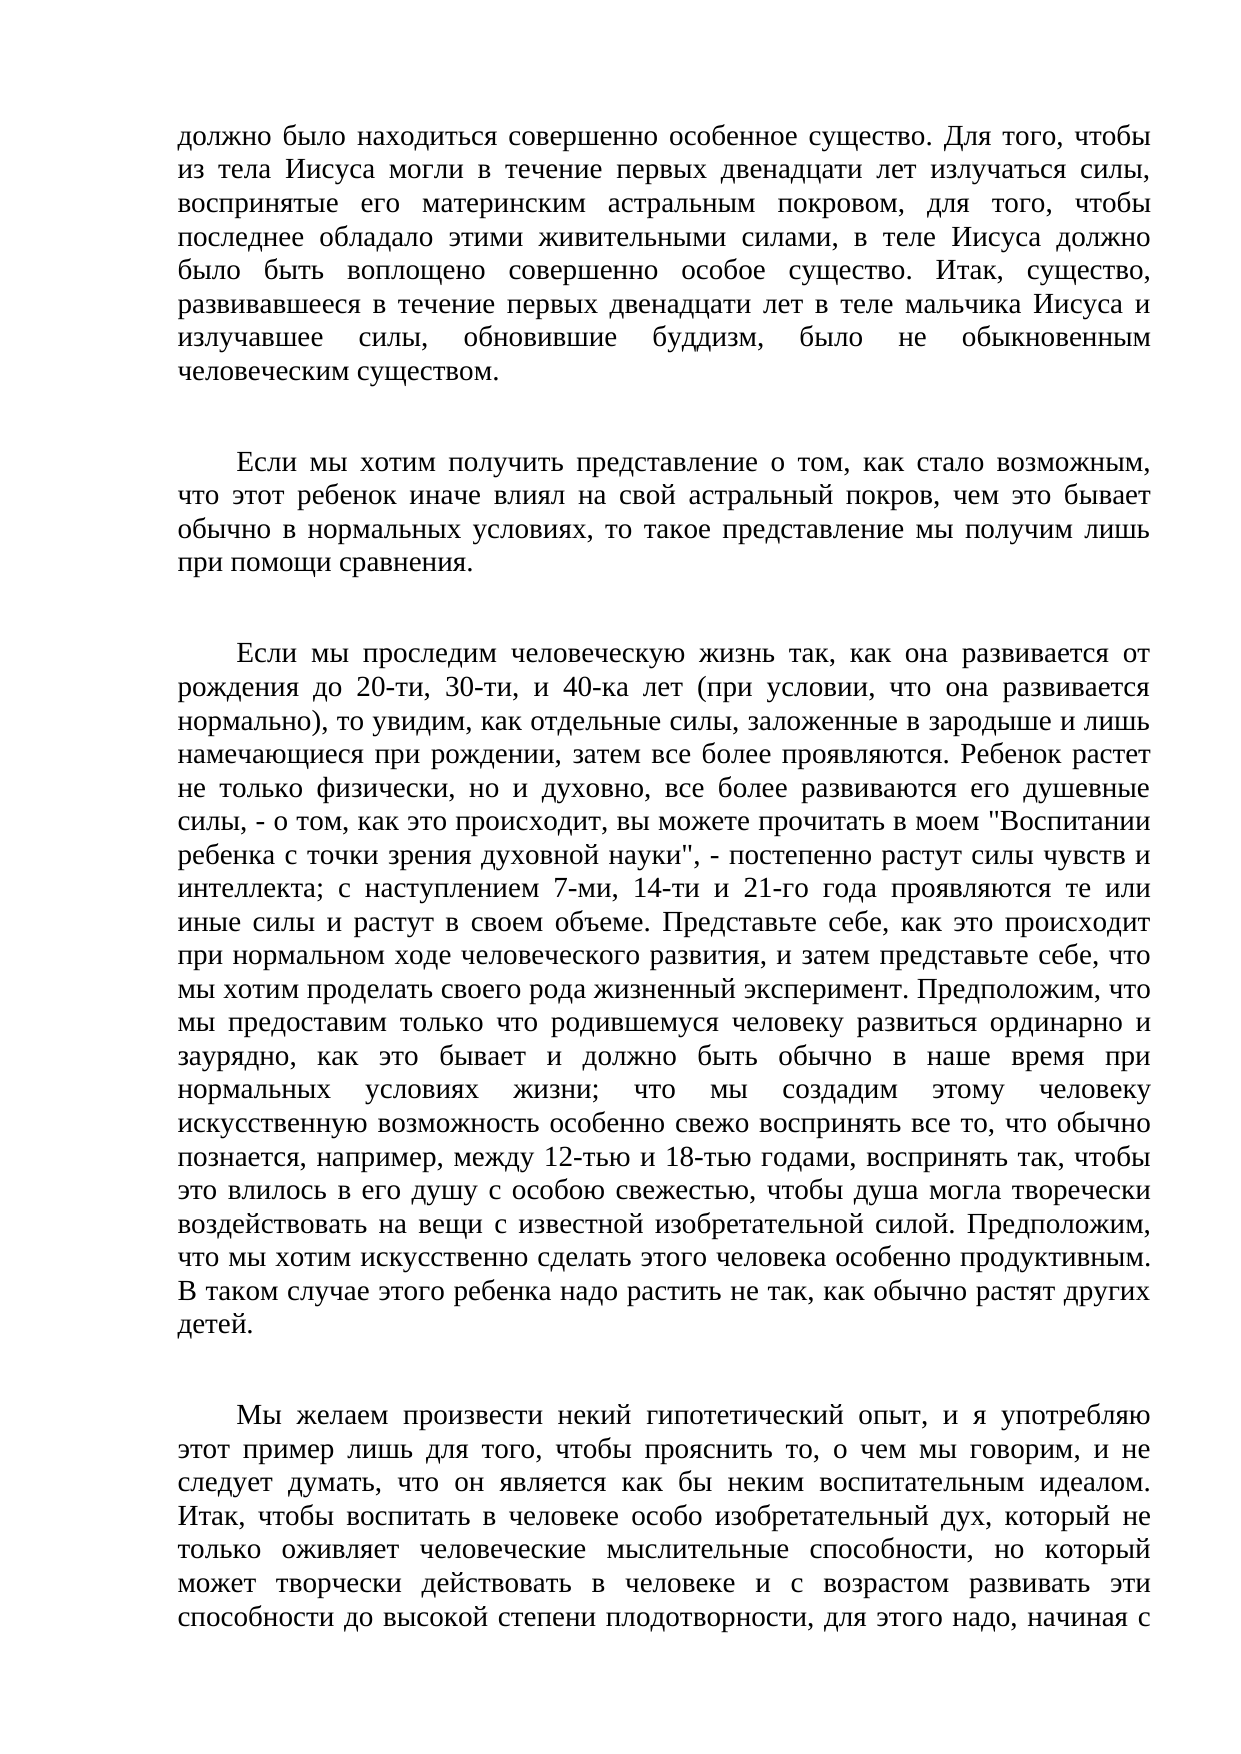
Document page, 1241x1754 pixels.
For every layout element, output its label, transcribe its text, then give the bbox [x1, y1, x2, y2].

text Если мы хотим получить представление о том, как стало возможным, что этот ребенок иначе влиял на свой астральный покров, чем это бывает обычно в нормальных условиях, то такое представление мы получим лишь при помощи сравнения. [177, 444, 1152, 578]
text должно было находиться совершенно особенное существо. Для того, чтобы из тела Иисуса могли в течение первых двенадцати лет излучаться силы, воспринятые его материнским астральным покровом, для того, чтобы последнее обладало этими живительными силами, в теле Иисуса должно было быть воплощено совершенно особое существо. Итак, существо, развивавшееся в течение первых двенадцати лет в теле мальчика Иисуса и излучавшее силы, обновившие буддизм, было не обыкновенным человеческим существом. [177, 118, 1152, 386]
text Мы желаем произвести некий гипотетический опыт, и я употребляю этот пример лишь для того, чтобы прояснить то, о чем мы говорим, и не следует думать, что он является как бы неким воспитательным идеалом. Итак, чтобы воспитать в человеке особо изобретательный дух, который не только оживляет человеческие мыслительные способности, но который может творчески действовать в человеке и с возрастом развивать эти способности до высокой степени плодотворности, для этого надо, начиная с [177, 1397, 1152, 1632]
text Если мы проследим человеческую жизнь так, как она развивается от рождения до 20-ти, 30-ти, и 40-ка лет (при условии, что она развивается нормально), то увидим, как отдельные силы, заложенные в зародыше и лишь намечающиеся при рождении, затем все более проявляются. Ребенок растет не только физически, но и духовно, все более развиваются его душевные силы, - о том, как это происходит, вы можете прочитать в моем "Воспитании ребенка с точки зрения духовной науки", - постепенно растут силы чувств и интеллекта; с наступлением 7-ми, 14-ти и 21-го года проявляются те или иные силы и растут в своем объеме. Представьте себе, как это происходит при нормальном ходе человеческого развития, и затем представьте себе, что мы хотим проделать своего рода жизненный эксперимент. Предположим, что мы предоставим только что родившемуся человеку развиться ординарно и заурядно, как это бывает и должно быть обычно в наше время при нормальных условиях жизни; что мы создадим этому человеку искусственную возможность особенно свежо воспринять все то, что обычно познается, например, между 12-тью и 18-тью годами, воспринять так, чтобы это влилось в его душу с особою свежестью, чтобы душа могла творечески воздействовать на вещи с известной изобретательной силой. Предположим, что мы хотим искусственно сделать этого человека особенно продуктивным. В таком случае этого ребенка надо растить не так, как обычно растят других детей. [177, 636, 1152, 1340]
